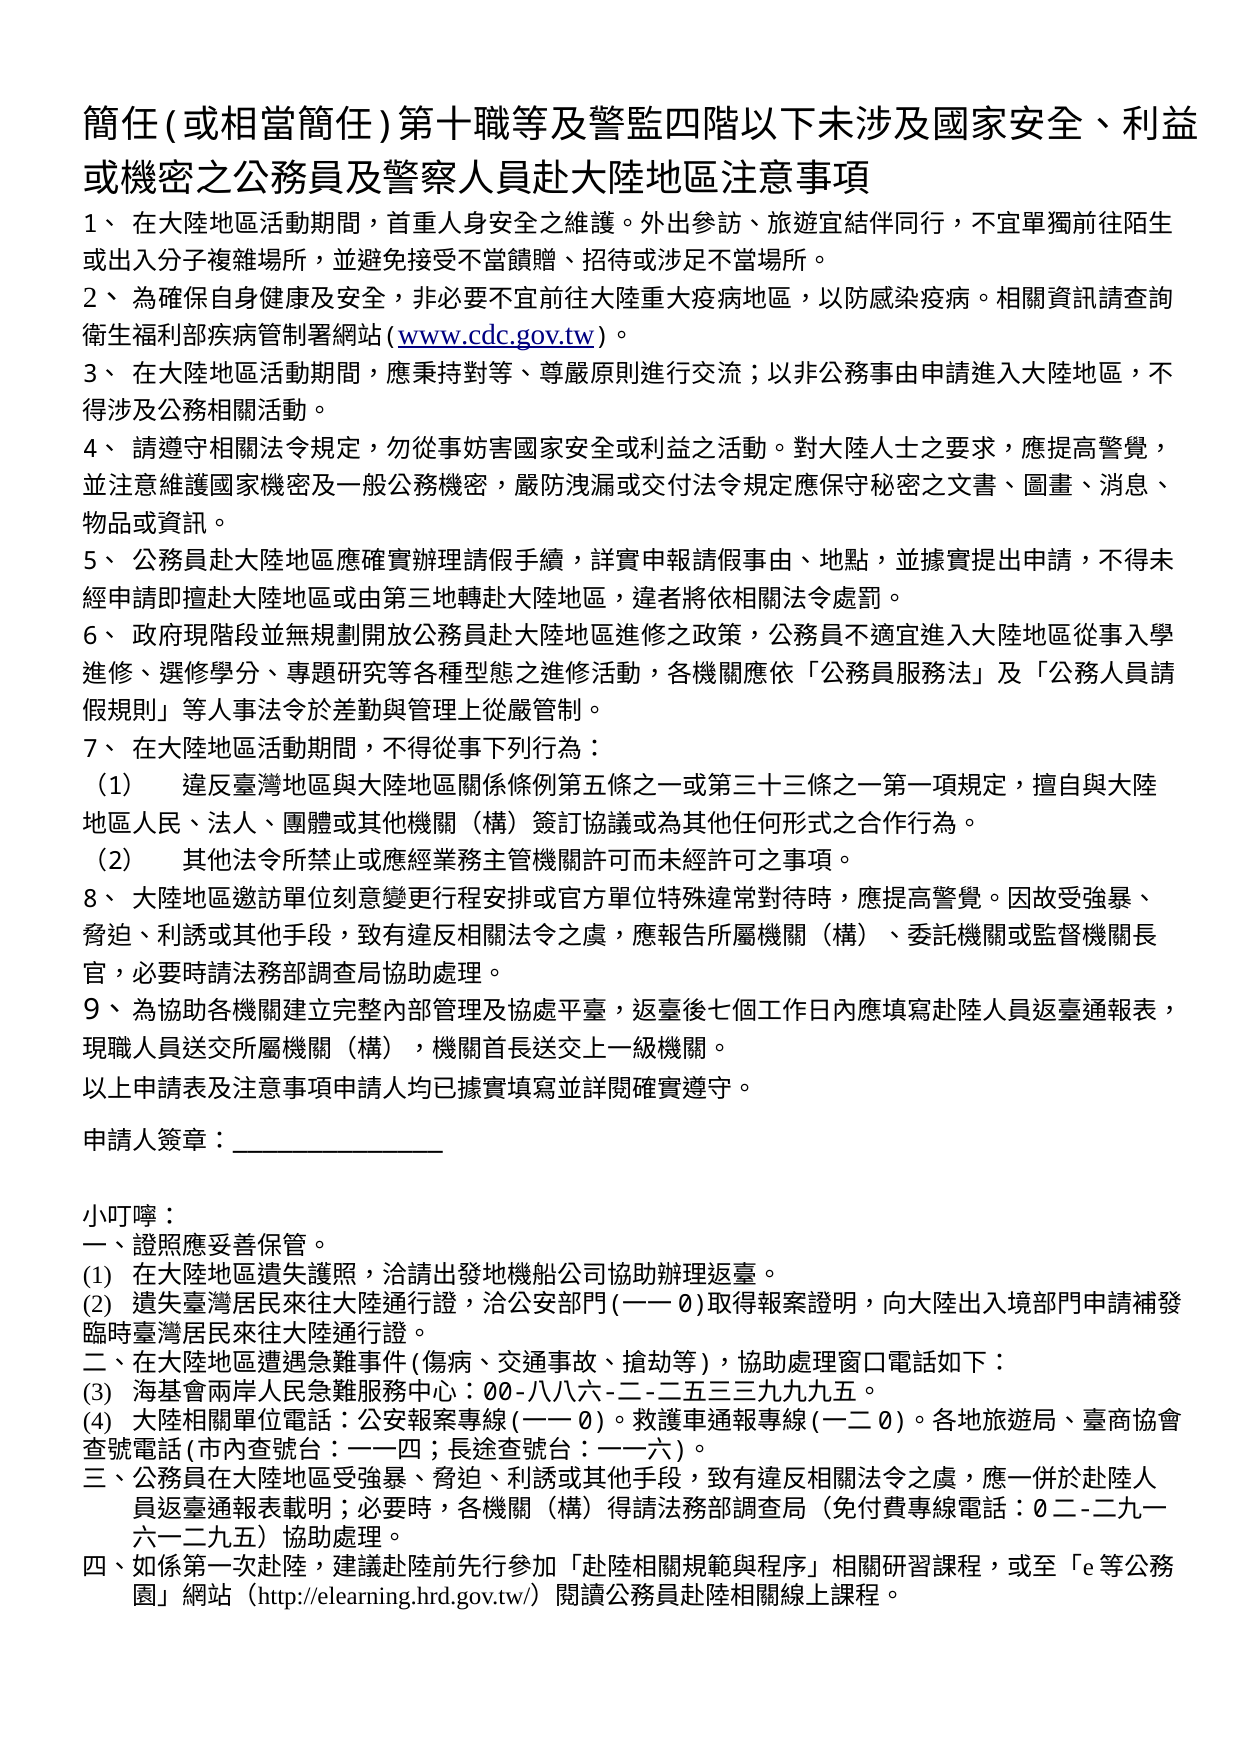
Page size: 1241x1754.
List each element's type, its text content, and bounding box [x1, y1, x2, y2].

list 在大陸地區活動期間，應秉持對等、尊嚴原則進行交流；以非公務事由申請進入大陸地區，不得涉及公務相關活動。 [83, 352, 1177, 427]
list 為確保自身健康及安全，非必要不宜前往大陸重大疫病地區，以防感染疫病。相關資訊請查詢衛生福利部疾病管制署網站(www.cdc.gov.tw)。 [83, 277, 1177, 352]
list 在大陸地區活動期間，不得從事下列行為： [83, 727, 1177, 764]
list 請遵守相關法令規定，勿從事妨害國家安全或利益之活動。對大陸人士之要求，應提高警覺，並注意維護國家機密及一般公務機密，嚴防洩漏或交付法令規定應保守秘密之文書、圖畫、消息、物品或資訊。 [83, 427, 1177, 539]
text 申請人簽章：______________ [83, 1106, 1192, 1160]
list 其他法令所禁止或應經業務主管機關許可而未經許可之事項。 [83, 839, 1177, 877]
list 海基會兩岸人民急難服務中心：00-八八六-二-二五三三九九九五。 [83, 1377, 1192, 1406]
list 為協助各機關建立完整內部管理及協處平臺，返臺後七個工作日內應填寫赴陸人員返臺通報表，現職人員送交所屬機關（構），機關首長送交上一級機關。 [83, 989, 1177, 1064]
list 公務員赴大陸地區應確實辦理請假手續，詳實申報請假事由、地點，並據實提出申請，不得未經申請即擅赴大陸地區或由第三地轉赴大陸地區，違者將依相關法令處罰。 [83, 539, 1177, 614]
text 四、如係第一次赴陸，建議赴陸前先行參加「赴陸相關規範與程序」相關研習課程，或至「e等公務園」網站（http://elearning.hrd.gov.tw/）閱讀公務員赴陸相關線上課程。 [83, 1552, 1177, 1610]
text 簡任(或相當簡任)第十職等及警監四階以下未涉及國家安全、利益或機密之公務員及警察人員赴大陸地區注意事項 [83, 94, 1200, 202]
text 小叮嚀： [83, 1202, 1177, 1231]
text 以上申請表及注意事項申請人均已據實填寫並詳閱確實遵守。 [83, 1064, 1192, 1106]
text 一、證照應妥善保管。 [83, 1231, 1192, 1260]
list 政府現階段並無規劃開放公務員赴大陸地區進修之政策，公務員不適宜進入大陸地區從事入學進修、選修學分、專題研究等各種型態之進修活動，各機關應依「公務員服務法」及「公務人員請假規則」等人事法令於差勤與管理上從嚴管制。 [83, 614, 1177, 727]
list 二、在大陸地區遭遇急難事件(傷病、交通事故、搶劫等)，協助處理窗口電話如下： [83, 1348, 1192, 1377]
list 大陸相關單位電話：公安報案專線(一一0)。救護車通報專線(一二0)。各地旅遊局、臺商協會查號電話(市內查號台：一一四；長途查號台：一一六)。 [83, 1406, 1192, 1464]
text 三、公務員在大陸地區受強暴、脅迫、利誘或其他手段，致有違反相關法令之虞，應一併於赴陸人員返臺通報表載明；必要時，各機關（構）得請法務部調查局（免付費專線電話：0二-二九一六一二九五）協助處理。 [83, 1464, 1177, 1552]
list 大陸地區邀訪單位刻意變更行程安排或官方單位特殊違常對待時，應提高警覺。因故受強暴、脅迫、利誘或其他手段，致有違反相關法令之虞，應報告所屬機關（構）、委託機關或監督機關長官，必要時請法務部調查局協助處理。 [83, 877, 1177, 989]
list 在大陸地區活動期間，首重人身安全之維護。外出參訪、旅遊宜結伴同行，不宜單獨前往陌生或出入分子複雜場所，並避免接受不當饋贈、招待或涉足不當場所。 [83, 202, 1177, 277]
list 遺失臺灣居民來往大陸通行證，洽公安部門(一一0)取得報案證明，向大陸出入境部門申請補發臨時臺灣居民來往大陸通行證。 [83, 1289, 1192, 1348]
list 違反臺灣地區與大陸地區關係條例第五條之一或第三十三條之一第一項規定，擅自與大陸地區人民、法人、團體或其他機關（構）簽訂協議或為其他任何形式之合作行為。 [83, 764, 1177, 839]
list 在大陸地區遺失護照，洽請出發地機船公司協助辦理返臺。 [83, 1260, 1192, 1289]
